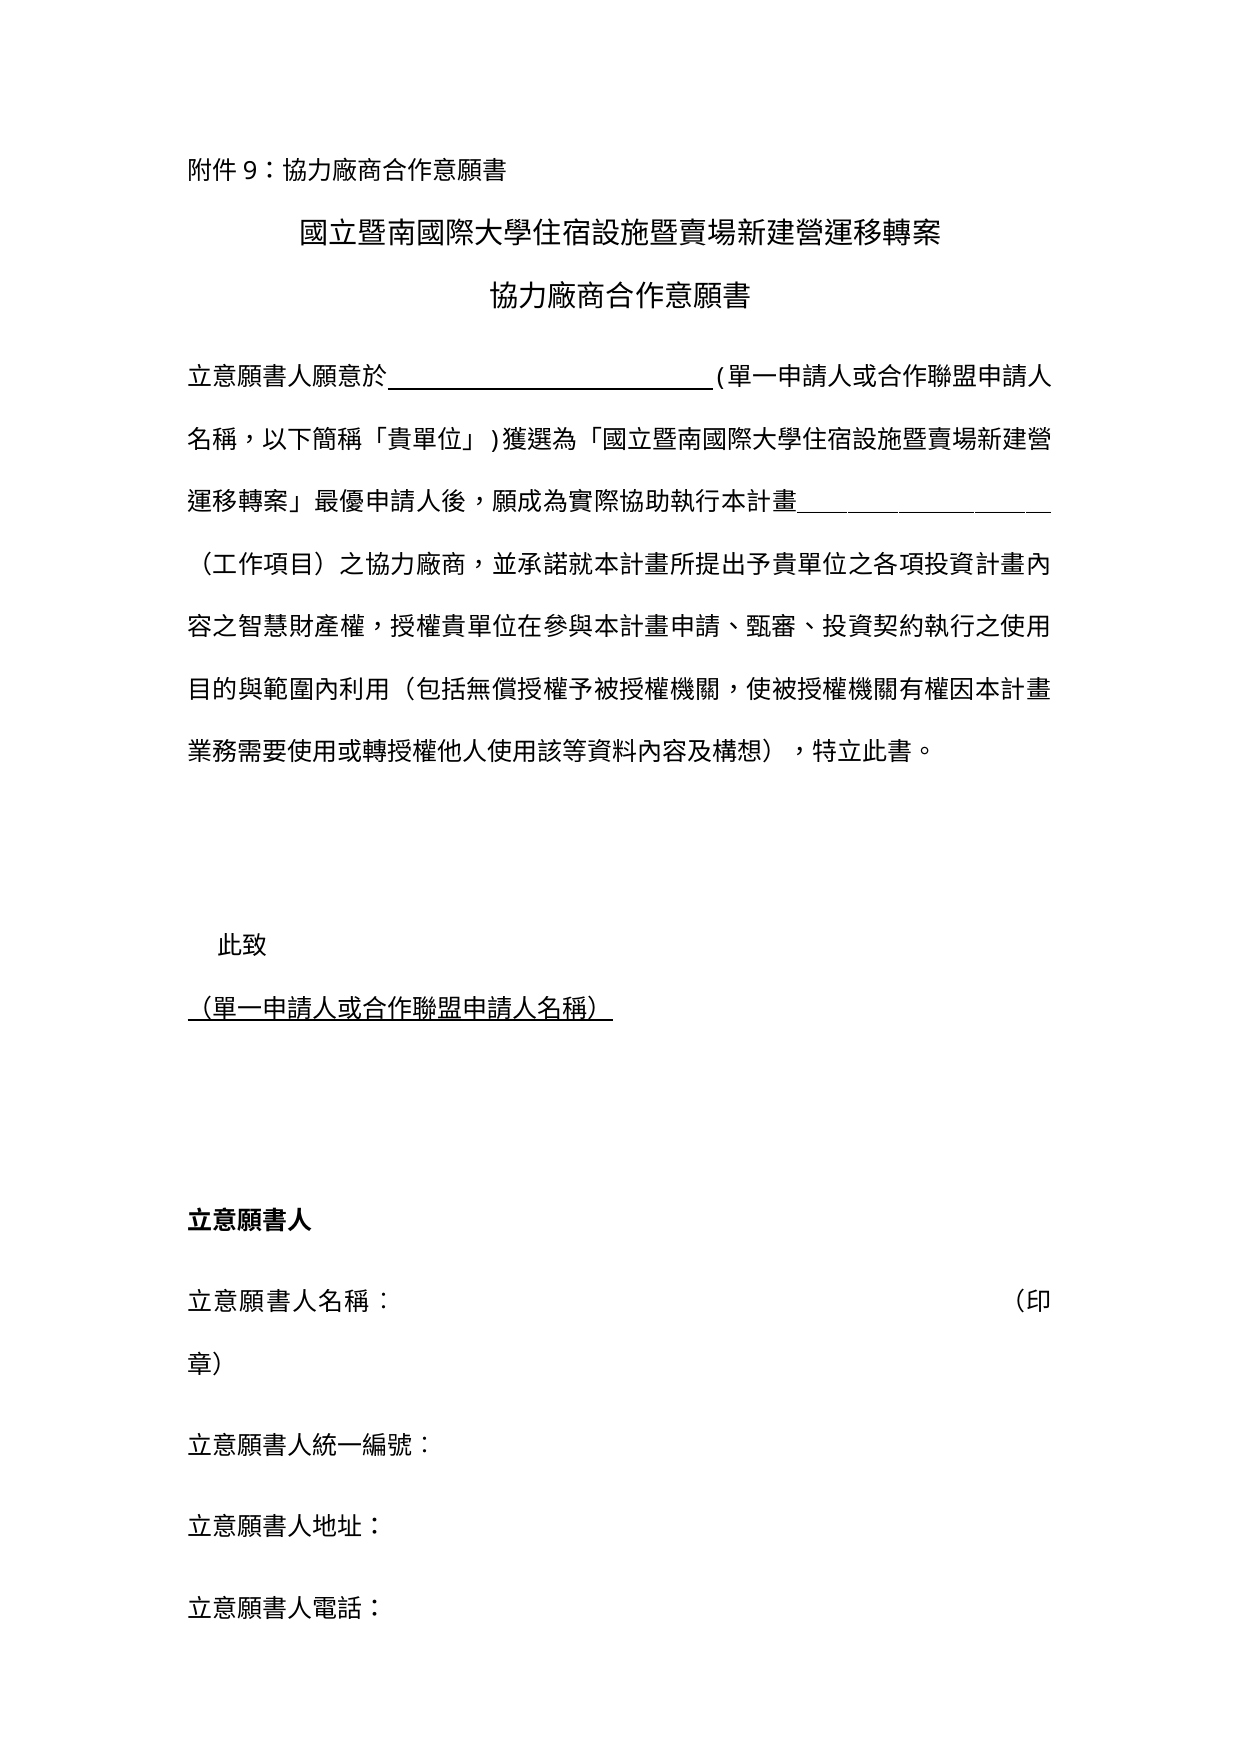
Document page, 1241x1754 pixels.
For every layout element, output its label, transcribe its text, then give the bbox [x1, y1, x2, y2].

text 立意願書人 [187, 1177, 1053, 1239]
text 此致 [187, 902, 1053, 964]
text 立意願書人名稱︰ （印章） [187, 1258, 1053, 1383]
text 立意願書人願意於 (單一申請人或合作聯盟申請人名稱，以下簡稱「貴單位」)獲選為「國立暨南國際大學住宿設施暨賣場新建營運移轉案」最優申請人後，願成為實際協助執行本計畫＿＿＿＿＿＿＿＿＿＿（工作項目）之協力廠商，並承諾就本計畫所提出予貴單位之各項投資計畫內容之智慧財產權，授權貴單位在參與本計畫申請、甄審、投資契約執行之使用目的與範圍內利用（包括無償授權予被授權機關，使被授權機關有權因本計畫業務需要使用或轉授權他人使用該等資料內容及構想），特立此書。 [187, 333, 1053, 771]
text 協力廠商合作意願書 [187, 252, 1053, 314]
text 國立暨南國際大學住宿設施暨賣場新建營運移轉案 [187, 189, 1053, 252]
text 立意願書人電話： [187, 1564, 1053, 1627]
subtitle 附件9：協力廠商合作意願書 [187, 127, 1053, 189]
text 立意願書人地址： [187, 1483, 1053, 1546]
text （單一申請人或合作聯盟申請人名稱） [187, 964, 1053, 1027]
text 立意願書人統一編號︰ [187, 1402, 1053, 1464]
